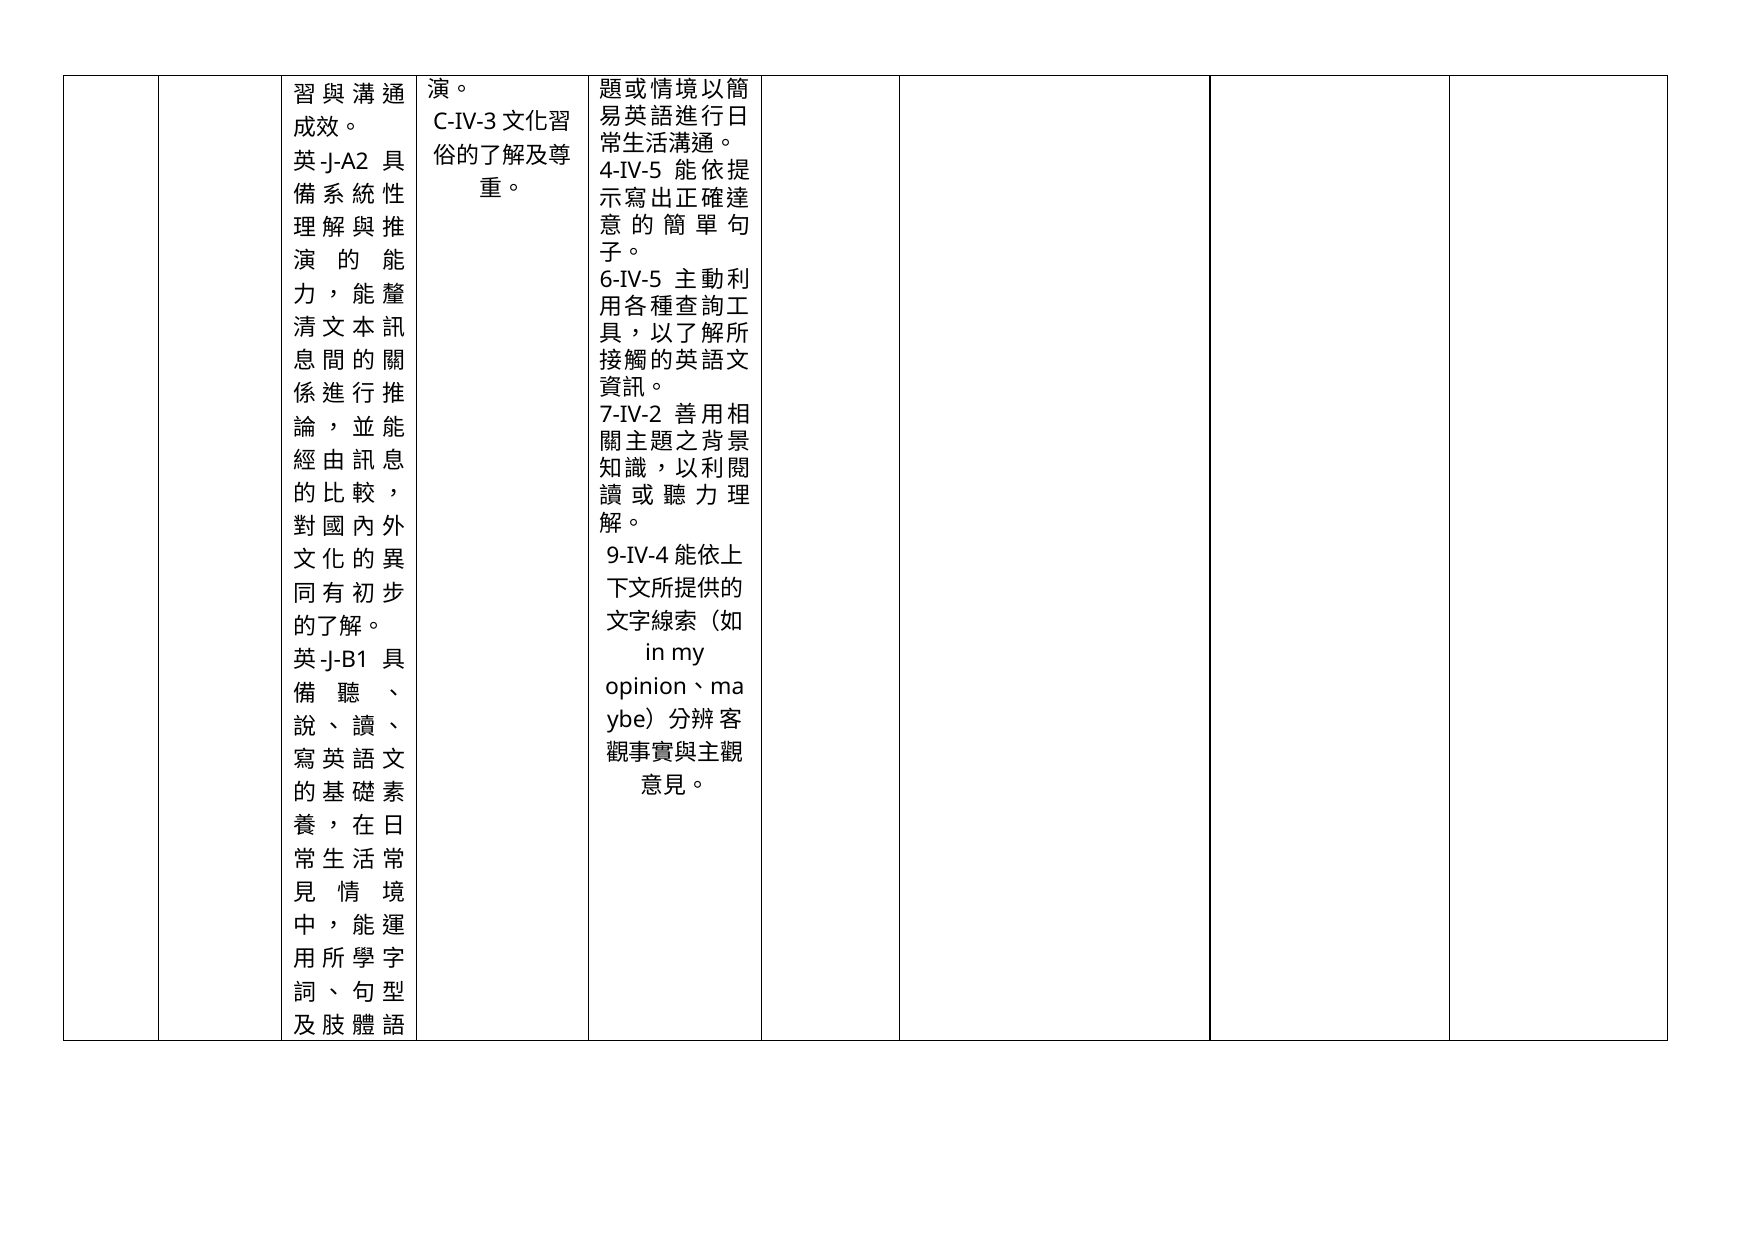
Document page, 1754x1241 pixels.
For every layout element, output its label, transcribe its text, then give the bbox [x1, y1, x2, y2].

table_cell [1450, 76, 1667, 1040]
table_cell [64, 76, 158, 1040]
table_cell 題或情境以簡易英語進行日常生活溝通。 4-IV-5 能依提示寫出正確達意的簡單句子。 6-IV-5 主動利用各種查詢工具，以了解所接觸的英語文資訊。 7-IV-2 善用相關主題之背景知識，以利閱讀或聽力理解。 9-IV-4 能依上下文所提供的文字線索（如 in my opinion、maybe）分辨 客觀事實與主觀意見。 [589, 76, 761, 1040]
table_cell 演。 C-IV-3 文化習俗的了解及尊重。 [417, 76, 588, 1040]
table_cell [762, 76, 899, 1040]
table_cell [1211, 76, 1449, 1040]
table_cell [159, 76, 281, 1040]
table_cell [900, 76, 1209, 1040]
table_cell 習與溝通成效。 英-J-A2 具備系統性理解與推演的能力，能釐清文本訊息間的關係進行推論，並能經由訊息的比較，對國內外文化的異同有初步的了解。 英-J-B1 具備聽、說、讀、寫英語文的基礎素養，在日常生活常見情境中，能運用所學字詞、句型及肢體語 [282, 76, 416, 1040]
